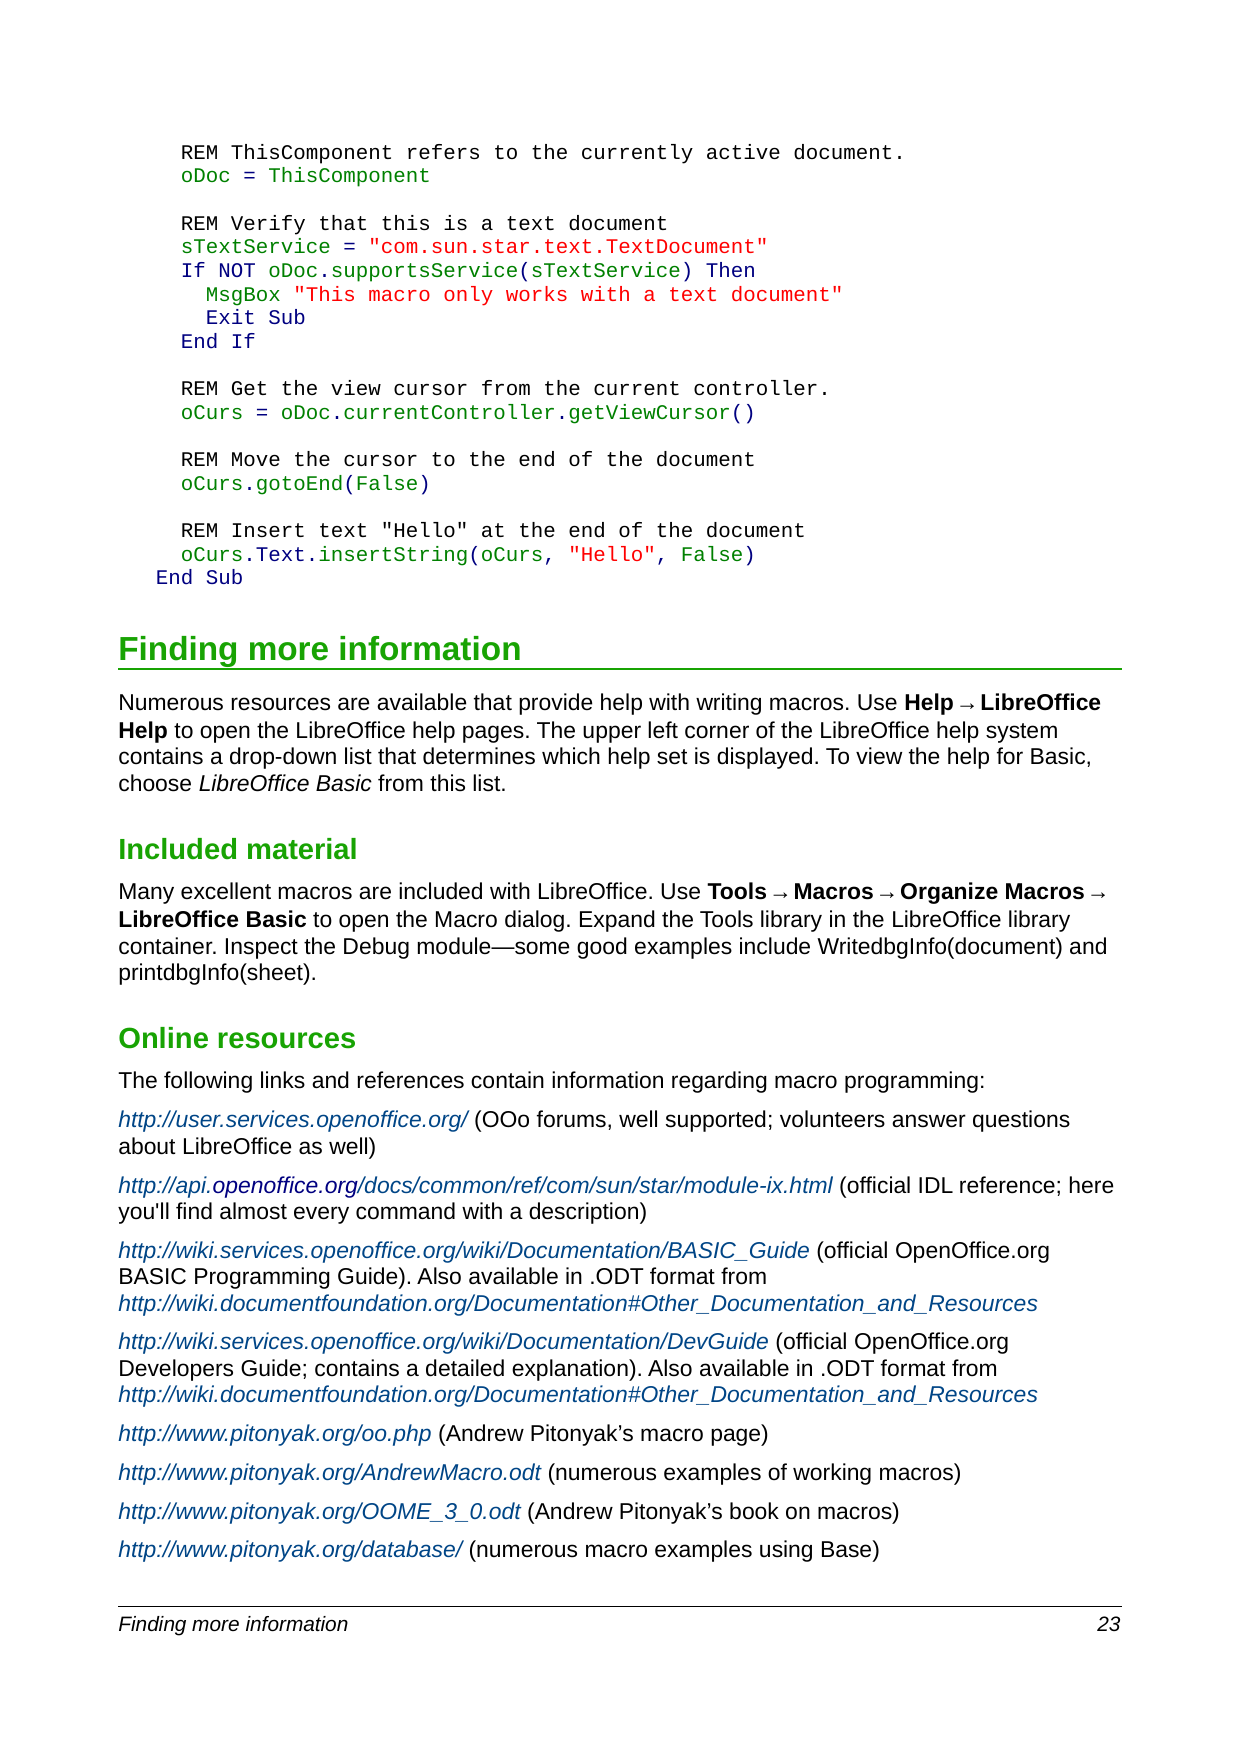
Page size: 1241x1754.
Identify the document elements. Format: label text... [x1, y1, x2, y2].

text REM Verify that this is a text document [156, 213, 1122, 236]
text REM Insert text "Hello" at the end of the document [156, 520, 1122, 544]
text Exit Sub [156, 307, 1122, 331]
text MsgBox "This macro only works with a text document" [156, 284, 1122, 307]
text http://api.openoffice.org/docs/common/ref/com/sun/star/module-ix.html (official IDL reference; here you'll find almost every command with a description) [118, 1172, 1122, 1224]
text http://wiki.services.openoffice.org/wiki/Documentation/BASIC_Guide (official OpenOffice.org BASIC Programming Guide). Also available in .ODT format from http://wiki.documentfoundation.org/Documentation#Other_Documentation_and_Resources [118, 1237, 1122, 1316]
text REM Move the cursor to the end of the document [156, 449, 1122, 473]
text End Sub [156, 567, 1122, 591]
text End If [156, 331, 1122, 354]
text REM Get the view cursor from the current controller. [156, 378, 1122, 402]
text If NOT oDoc.supportsService(sTextService) Then [156, 260, 1122, 284]
text http://www.pitonyak.org/AndrewMacro.odt (numerous examples of working macros) [118, 1459, 1122, 1485]
text oDoc = ThisComponent [156, 165, 1122, 189]
text http://user.services.openoffice.org/ (OOo forums, well supported; volunteers answer questions about LibreOffice as well) [118, 1106, 1122, 1159]
text http://www.pitonyak.org/oo.php (Andrew Pitonyak’s macro page) [118, 1420, 1122, 1446]
text The following links and references contain information regarding macro programming: [118, 1067, 1122, 1094]
text http://wiki.services.openoffice.org/wiki/Documentation/DevGuide (official OpenOffice.org Developers Guide; contains a detailed explanation). Also available in .ODT format from http://wiki.documentfoundation.org/Documentation#Other_Documentation_and_Resources [118, 1328, 1122, 1407]
text Many excellent macros are included with LibreOffice. Use Tools → Macros → Organize Macros → LibreOffice Basic to open the Macro dialog. Expand the Tools library in the LibreOffice library container. Inspect the Debug module—some good examples include WritedbgInfo(document) and printdbgInfo(sheet). [118, 878, 1122, 985]
subtitle Included material [118, 832, 1122, 866]
text sTextService = "com.sun.star.text.TextDocument" [156, 236, 1122, 260]
subtitle Online resources [118, 1022, 1122, 1055]
text Numerous resources are available that provide help with writing macros. Use Help → LibreOffice Help to open the LibreOffice help pages. The upper left corner of the LibreOffice help system contains a drop-down list that determines which help set is displayed. To view the help for Basic, choose LibreOffice Basic from this list. [118, 688, 1122, 796]
text http://www.pitonyak.org/database/ (numerous macro examples using Base) [118, 1536, 1122, 1563]
text http://www.pitonyak.org/OOME_3_0.odt (Andrew Pitonyak’s book on macros) [118, 1498, 1122, 1524]
text oCurs = oDoc.currentController.getViewCursor() [156, 402, 1122, 426]
text oCurs.gotoEnd(False) [156, 473, 1122, 496]
text REM ThisComponent refers to the currently active document. [156, 142, 1122, 165]
subtitle Finding more information [118, 629, 1122, 668]
text oCurs.Text.insertString(oCurs, "Hello", False) [156, 544, 1122, 567]
